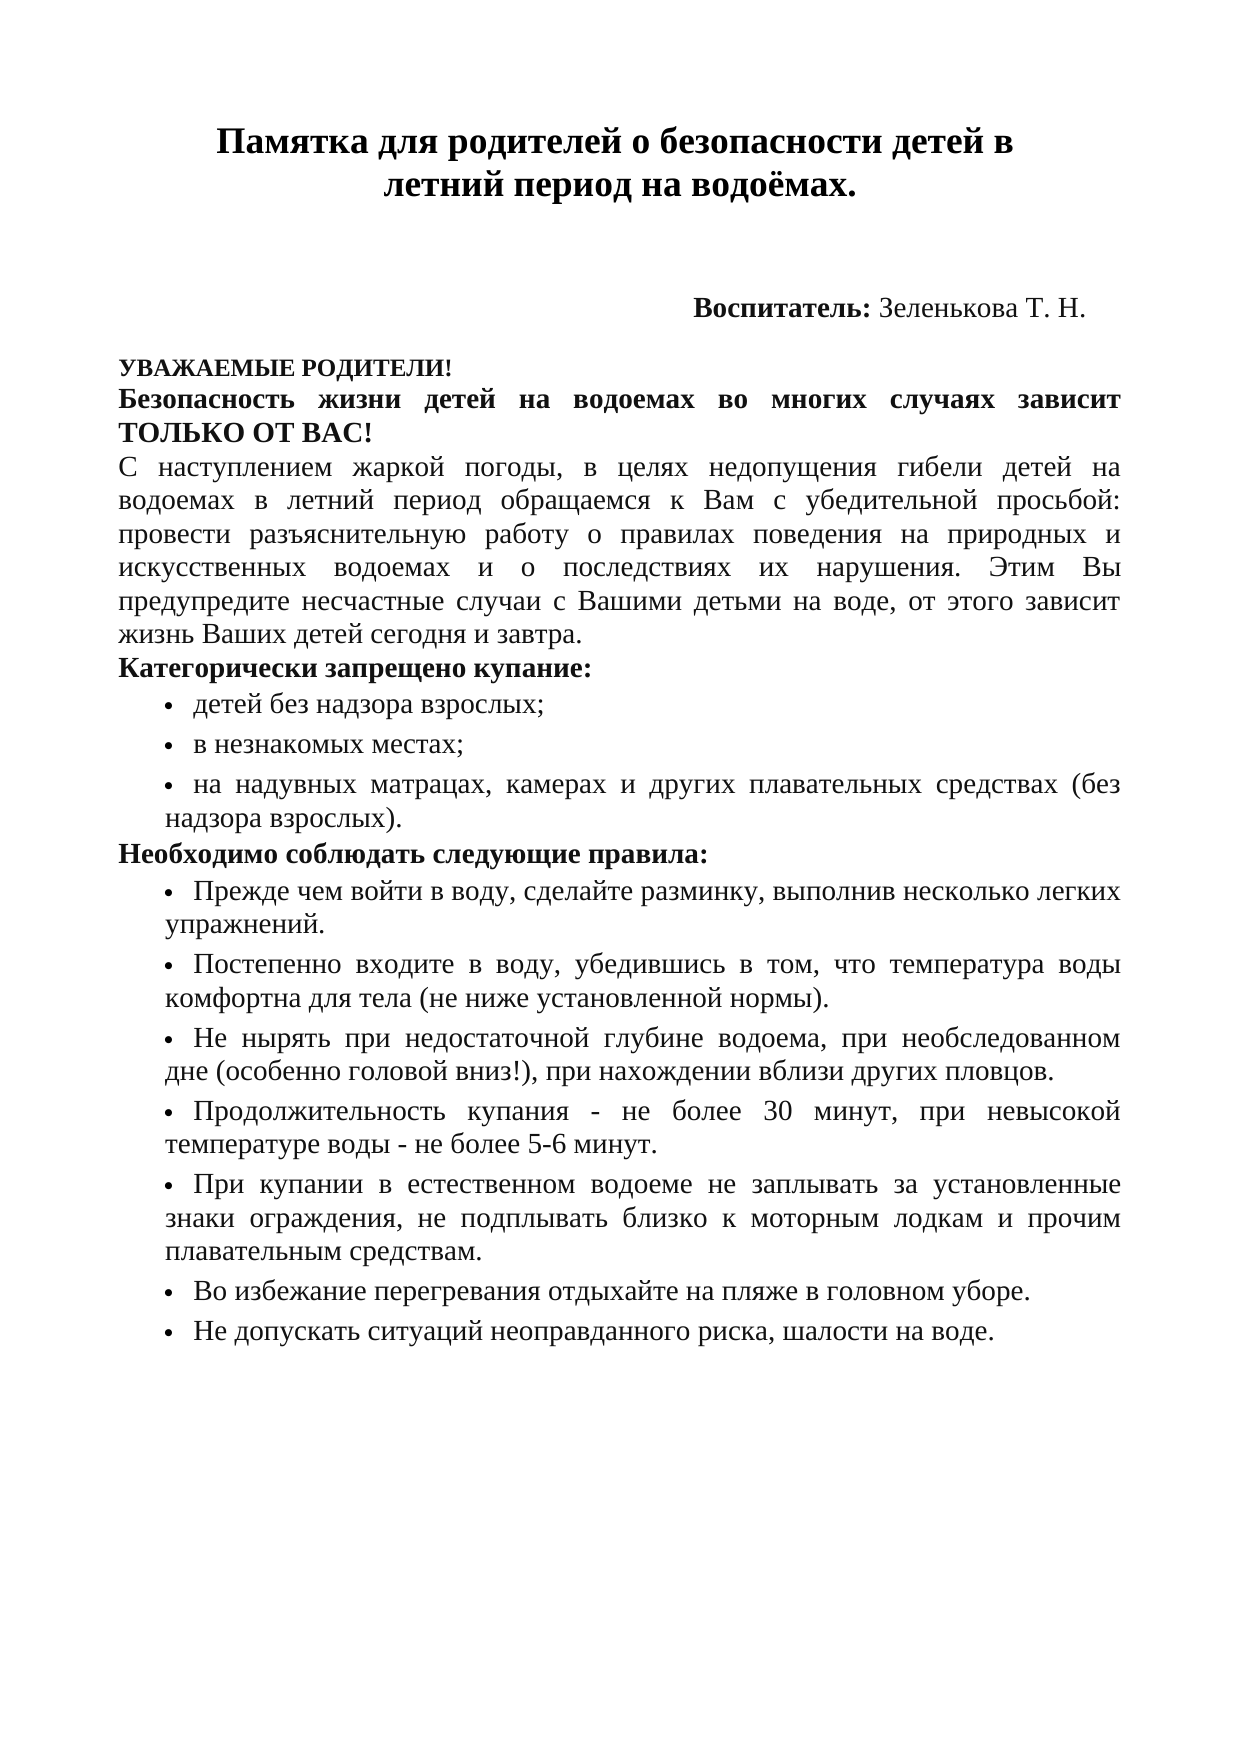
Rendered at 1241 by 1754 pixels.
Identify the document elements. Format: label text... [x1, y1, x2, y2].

text Воспитатель: Зеленькова Т. Н. [118, 291, 1122, 324]
list детей без надзора взрослых; [165, 687, 1122, 720]
list Постепенно входите в воду, убедившись в том, что температура воды комфортна для тела (не ниже установленной нормы). [165, 946, 1122, 1013]
text Категорически запрещено купание: [118, 650, 1122, 683]
list в незнакомых местах; [165, 726, 1122, 760]
text летний период на водоёмах. [118, 161, 1122, 204]
list на надувных матрацах, камерах и других плавательных средствах (без надзора взрослых). [165, 766, 1122, 833]
list Не нырять при недостаточной глубине водоема, при необследованном дне (особенно головой вниз!), при нахождении вблизи других пловцов. [165, 1020, 1122, 1087]
text Безопасность жизни детей на водоемах во многих случаях зависит ТОЛЬКО ОТ ВАС! [118, 382, 1122, 449]
list Во избежание перегревания отдыхайте на пляже в головном уборе. [165, 1273, 1122, 1307]
text УВАЖАЕМЫЕ РОДИТЕЛИ! [118, 353, 1122, 382]
list Продолжительность купания - не более 30 минут, при невысокой температуре воды - не более 5-6 минут. [165, 1093, 1122, 1160]
text Памятка для родителей о безопасности детей в [118, 118, 1122, 161]
text С наступлением жаркой погоды, в целях недопущения гибели детей на водоемах в летний период обращаемся к Вам с убедительной просьбой: провести разъяснительную работу о правилах поведения на природных и искусственных водоемах и о последствиях их нарушения. Этим Вы предупредите несчастные случаи с Вашими детьми на воде, от этого зависит жизнь Ваших детей сегодня и завтра. [118, 449, 1122, 650]
list При купании в естественном водоеме не заплывать за установленные знаки ограждения, не подплывать близко к моторным лодкам и прочим плавательным средствам. [165, 1166, 1122, 1267]
list Не допускать ситуаций неоправданного риска, шалости на воде. [165, 1313, 1122, 1347]
list Прежде чем войти в воду, сделайте разминку, выполнив несколько легких упражнений. [165, 873, 1122, 940]
text Необходимо соблюдать следующие правила: [118, 836, 1122, 870]
